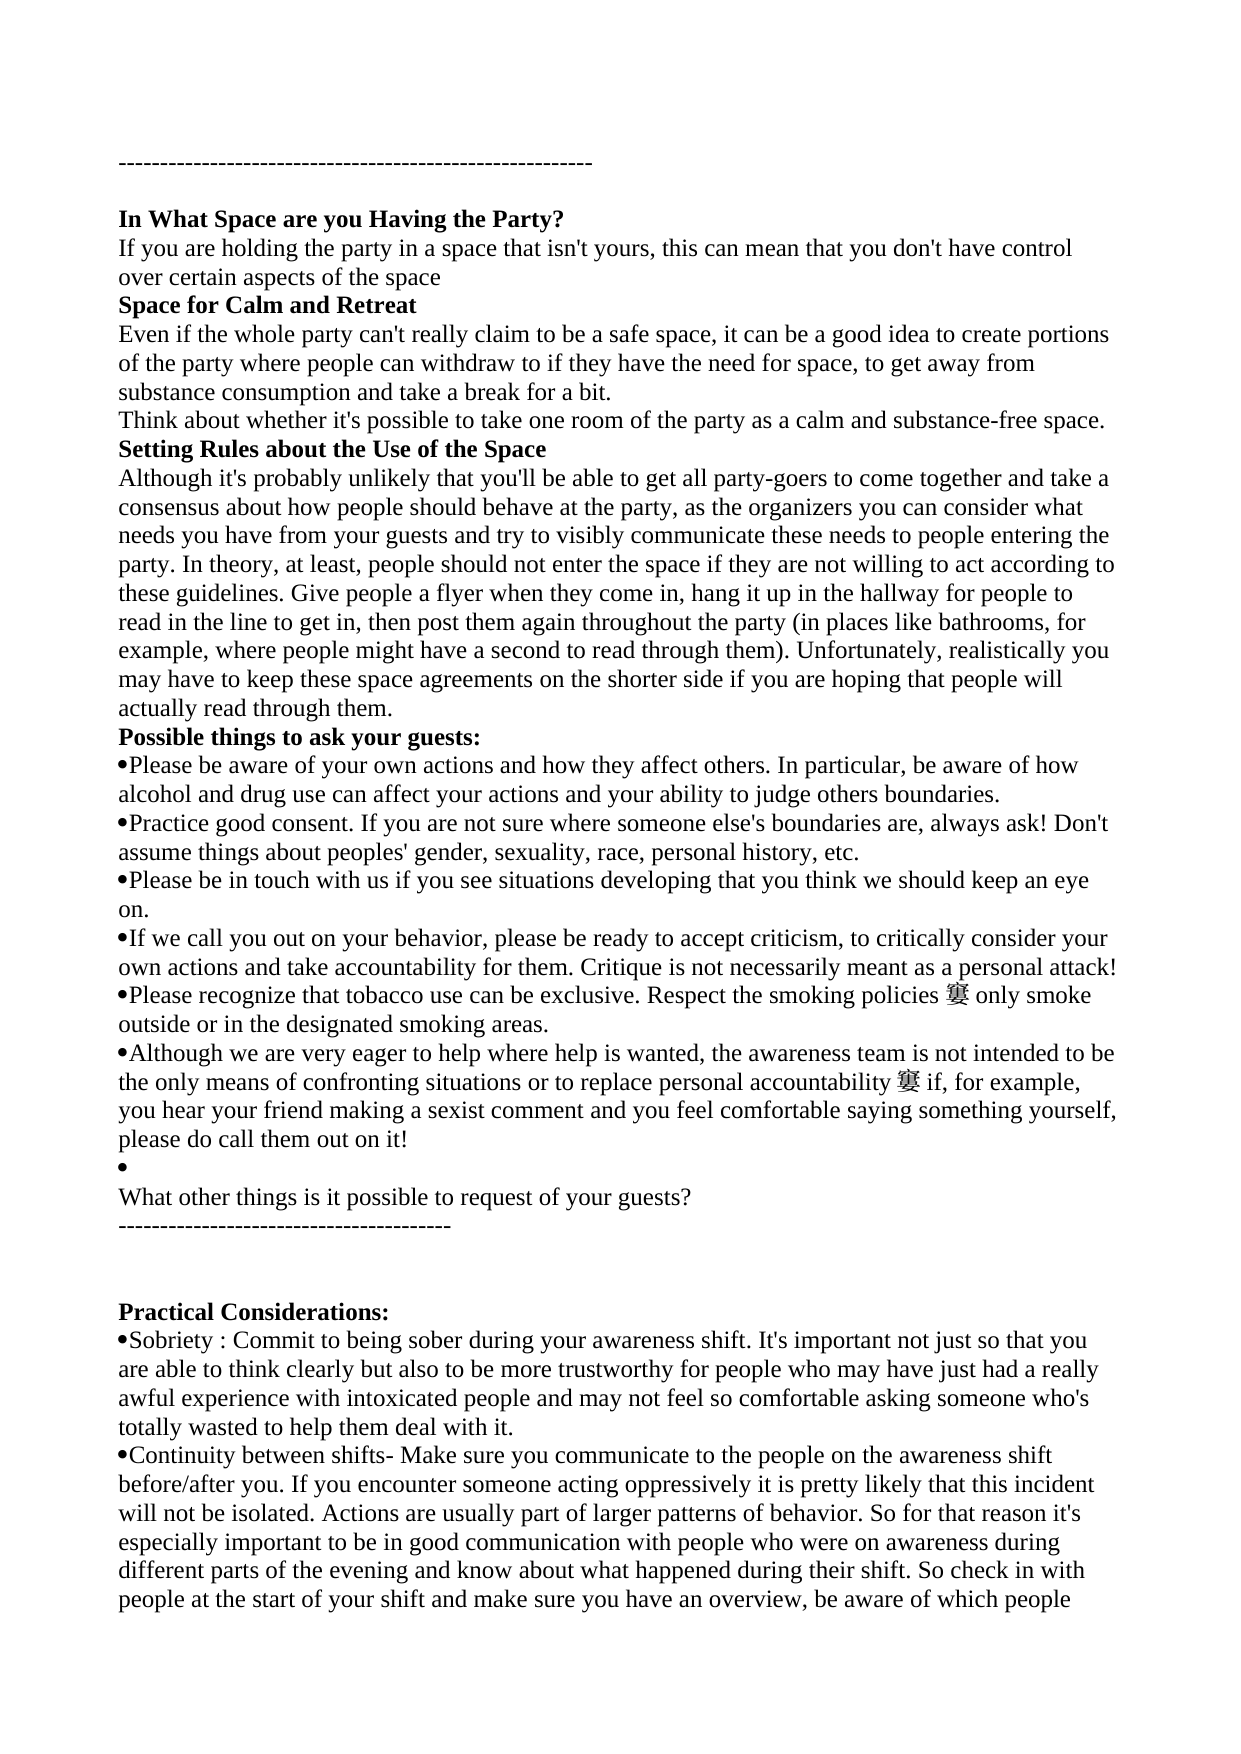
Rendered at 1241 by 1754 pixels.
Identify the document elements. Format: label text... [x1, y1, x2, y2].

text What other things is it possible to request of your guests? [118, 1182, 1122, 1211]
text Even if the whole party can't really claim to be a safe space, it can be a good idea to create portions of the party where people can withdraw to if they have the need for space, to get away from substance consumption and take a break for a bit. [118, 319, 1122, 406]
text ---------------------------------------- [118, 1211, 1122, 1239]
text --------------------------------------------------------- [118, 147, 1122, 176]
list Continuity between shifts- Make sure you communicate to the people on the awareness shift before/after you. If you encounter someone acting oppressively it is pretty likely that this incident will not be isolated. Actions are usually part of larger patterns of behavior. So for that reason it's especially important to be in good communication with people who were on awareness during different parts of the evening and know about what happened during their shift. So check in with people at the start of your shift and make sure you have an overview, be aware of which people [118, 1441, 1122, 1613]
list Practice good consent. If you are not sure where someone else's boundaries are, always ask! Don't assume things about peoples' gender, sexuality, race, personal history, etc. [118, 808, 1122, 866]
list Sobriety : Commit to being sober during your awareness shift. It's important not just so that you are able to think clearly but also to be more trustworthy for people who may have just had a really awful experience with intoxicated people and may not feel so comfortable asking someone who's totally wasted to help them deal with it. [118, 1326, 1122, 1441]
text Setting Rules about the Use of the Space [118, 434, 1122, 463]
text Space for Calm and Retreat [118, 291, 1122, 319]
text In What Space are you Having the Party? [118, 204, 1122, 233]
list Please recognize that tobacco use can be exclusive. Respect the smoking policies 窶only smoke outside or in the designated smoking areas. [118, 981, 1122, 1038]
list Please be in touch with us if you see situations developing that you think we should keep an eye on. [118, 866, 1122, 923]
text If you are holding the party in a space that isn't yours, this can mean that you don't have control over certain aspects of the space [118, 233, 1122, 291]
text Although it's probably unlikely that you'll be able to get all party-goers to come together and take a consensus about how people should behave at the party, as the organizers you can consider what needs you have from your guests and try to visibly communicate these needs to people entering the party. In theory, at least, people should not enter the space if they are not willing to act according to these guidelines. Give people a flyer when they come in, hang it up in the hallway for people to read in the line to get in, then post them again throughout the party (in places like bathrooms, for example, where people might have a second to read through them). Unfortunately, realistically you may have to keep these space agreements on the shorter side if you are hoping that people will actually read through them. [118, 463, 1122, 722]
list If we call you out on your behavior, please be ready to accept criticism, to critically consider your own actions and take accountability for them. Critique is not necessarily meant as a personal attack! [118, 923, 1122, 981]
list Please be aware of your own actions and how they affect others. In particular, be aware of how alcohol and drug use can affect your actions and your ability to judge others boundaries. [118, 751, 1122, 808]
text Possible things to ask your guests: [118, 722, 1122, 751]
text Practical Considerations: [118, 1297, 1122, 1326]
text Think about whether it's possible to take one room of the party as a calm and substance-free space. [118, 406, 1122, 434]
list Although we are very eager to help where help is wanted, the awareness team is not intended to be the only means of confronting situations or to replace personal accountability窶if, for example, you hear your friend making a sexist comment and you feel comfortable saying something yourself, please do call them out on it! [118, 1038, 1122, 1153]
